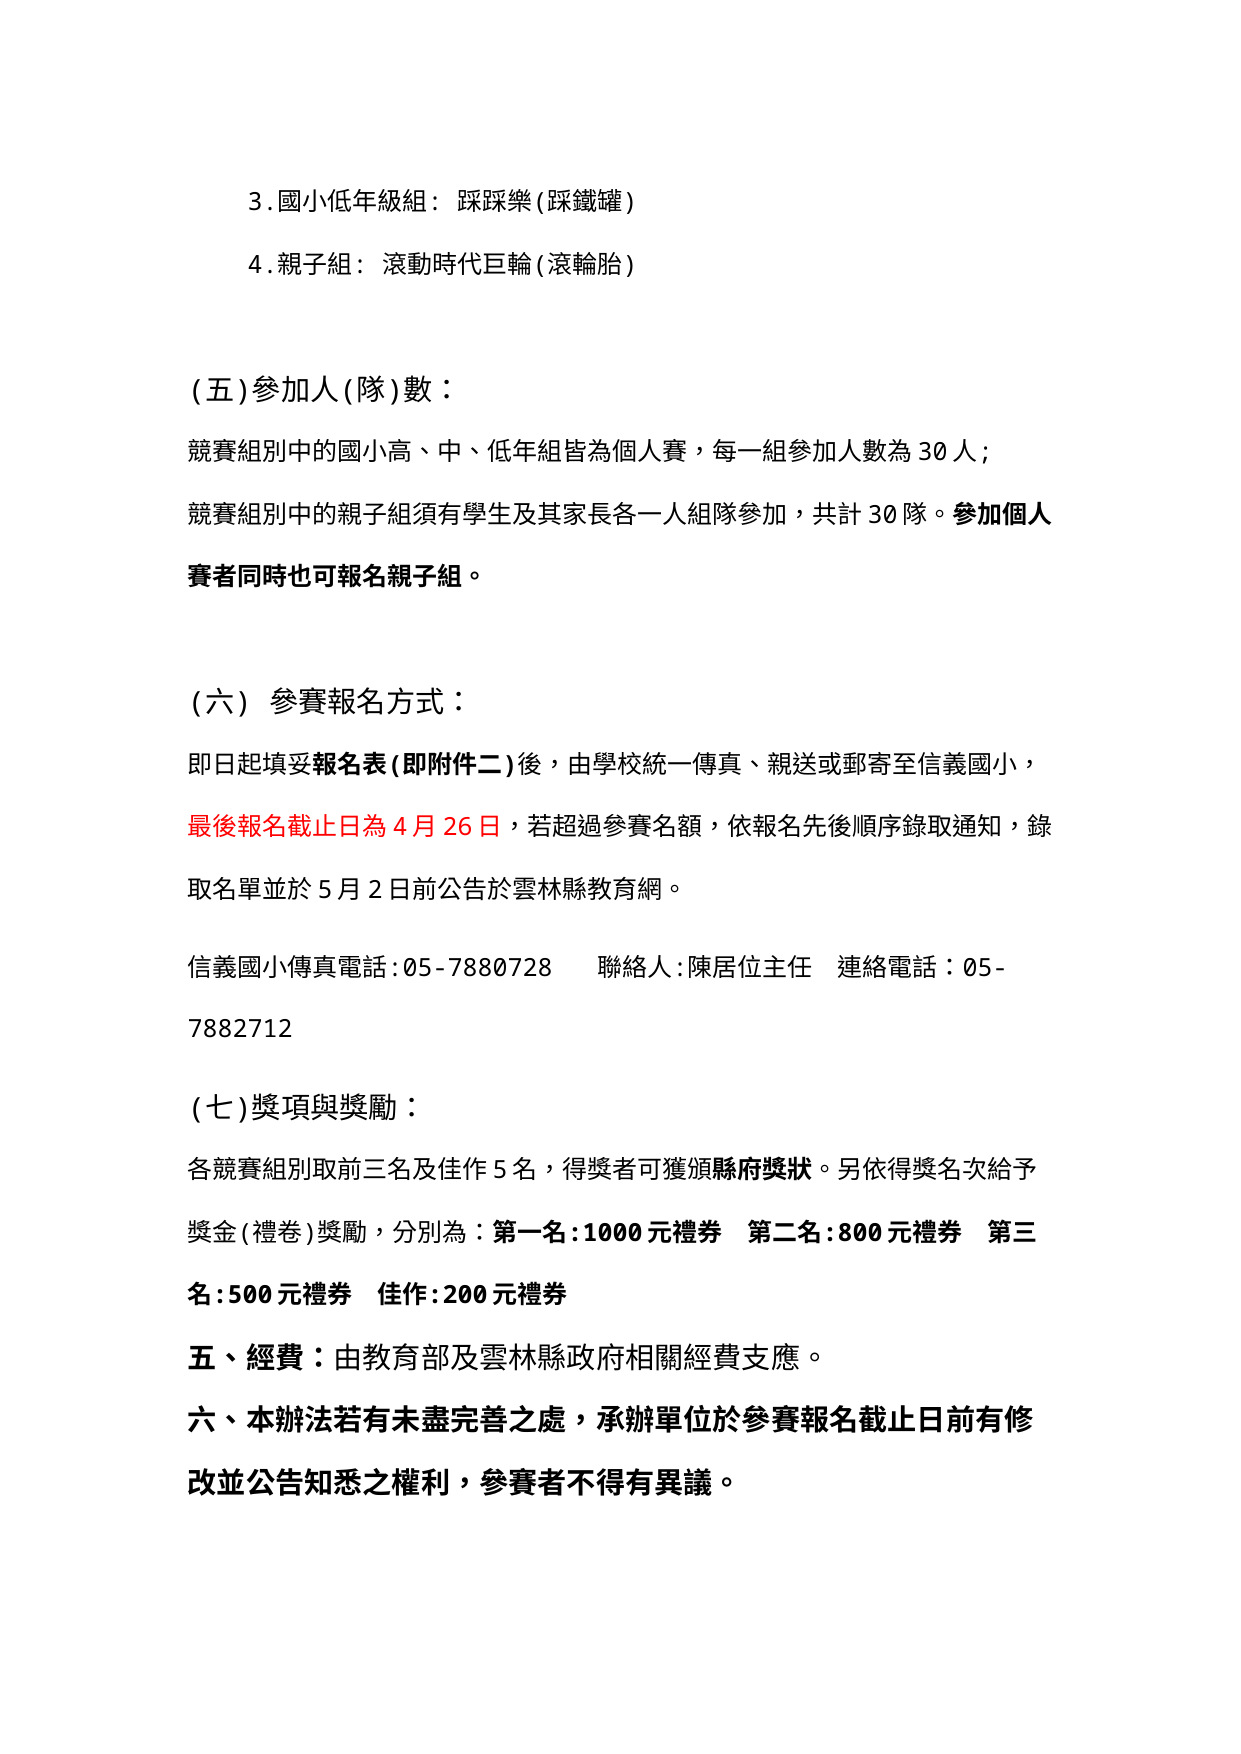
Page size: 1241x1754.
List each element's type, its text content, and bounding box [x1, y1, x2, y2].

text 即日起填妥報名表(即附件二)後，由學校統一傳真、親送或郵寄至信義國小，最後報名截止日為4月26日，若超過參賽名額，依報名先後順序錄取通知，錄取名單並於5月2日前公告於雲林縣教育網。 [187, 721, 1053, 908]
text (七)獎項與獎勵： [187, 1064, 1053, 1126]
text (五)參加人(隊)數： [187, 346, 1053, 408]
text (六) 參賽報名方式： [187, 658, 1053, 721]
text 競賽組別中的國小高、中、低年組皆為個人賽，每一組參加人數為30人; [187, 408, 1053, 471]
text 各競賽組別取前三名及佳作5名，得獎者可獲頒縣府獎狀。另依得獎名次給予獎金(禮卷)獎勵，分別為：第一名:1000元禮券 第二名:800元禮券 第三名:500元禮券 佳作:200元禮券 [187, 1126, 1053, 1314]
text 信義國小傳真電話:05-7880728 聯絡人:陳居位主任 連絡電話：05-7882712 [187, 923, 1053, 1048]
text 五、經費：由教育部及雲林縣政府相關經費支應。 [187, 1314, 1053, 1376]
text 4.親子組: 滾動時代巨輪(滾輪胎) [187, 221, 1053, 283]
text 六、本辦法若有未盡完善之處，承辦單位於參賽報名截止日前有修改並公告知悉之權利，參賽者不得有異議。 [187, 1376, 1053, 1501]
text 競賽組別中的親子組須有學生及其家長各一人組隊參加，共計30隊。參加個人賽者同時也可報名親子組。 [187, 471, 1053, 596]
text 3.國小低年級組: 踩踩樂(踩鐵罐) [187, 158, 1053, 221]
